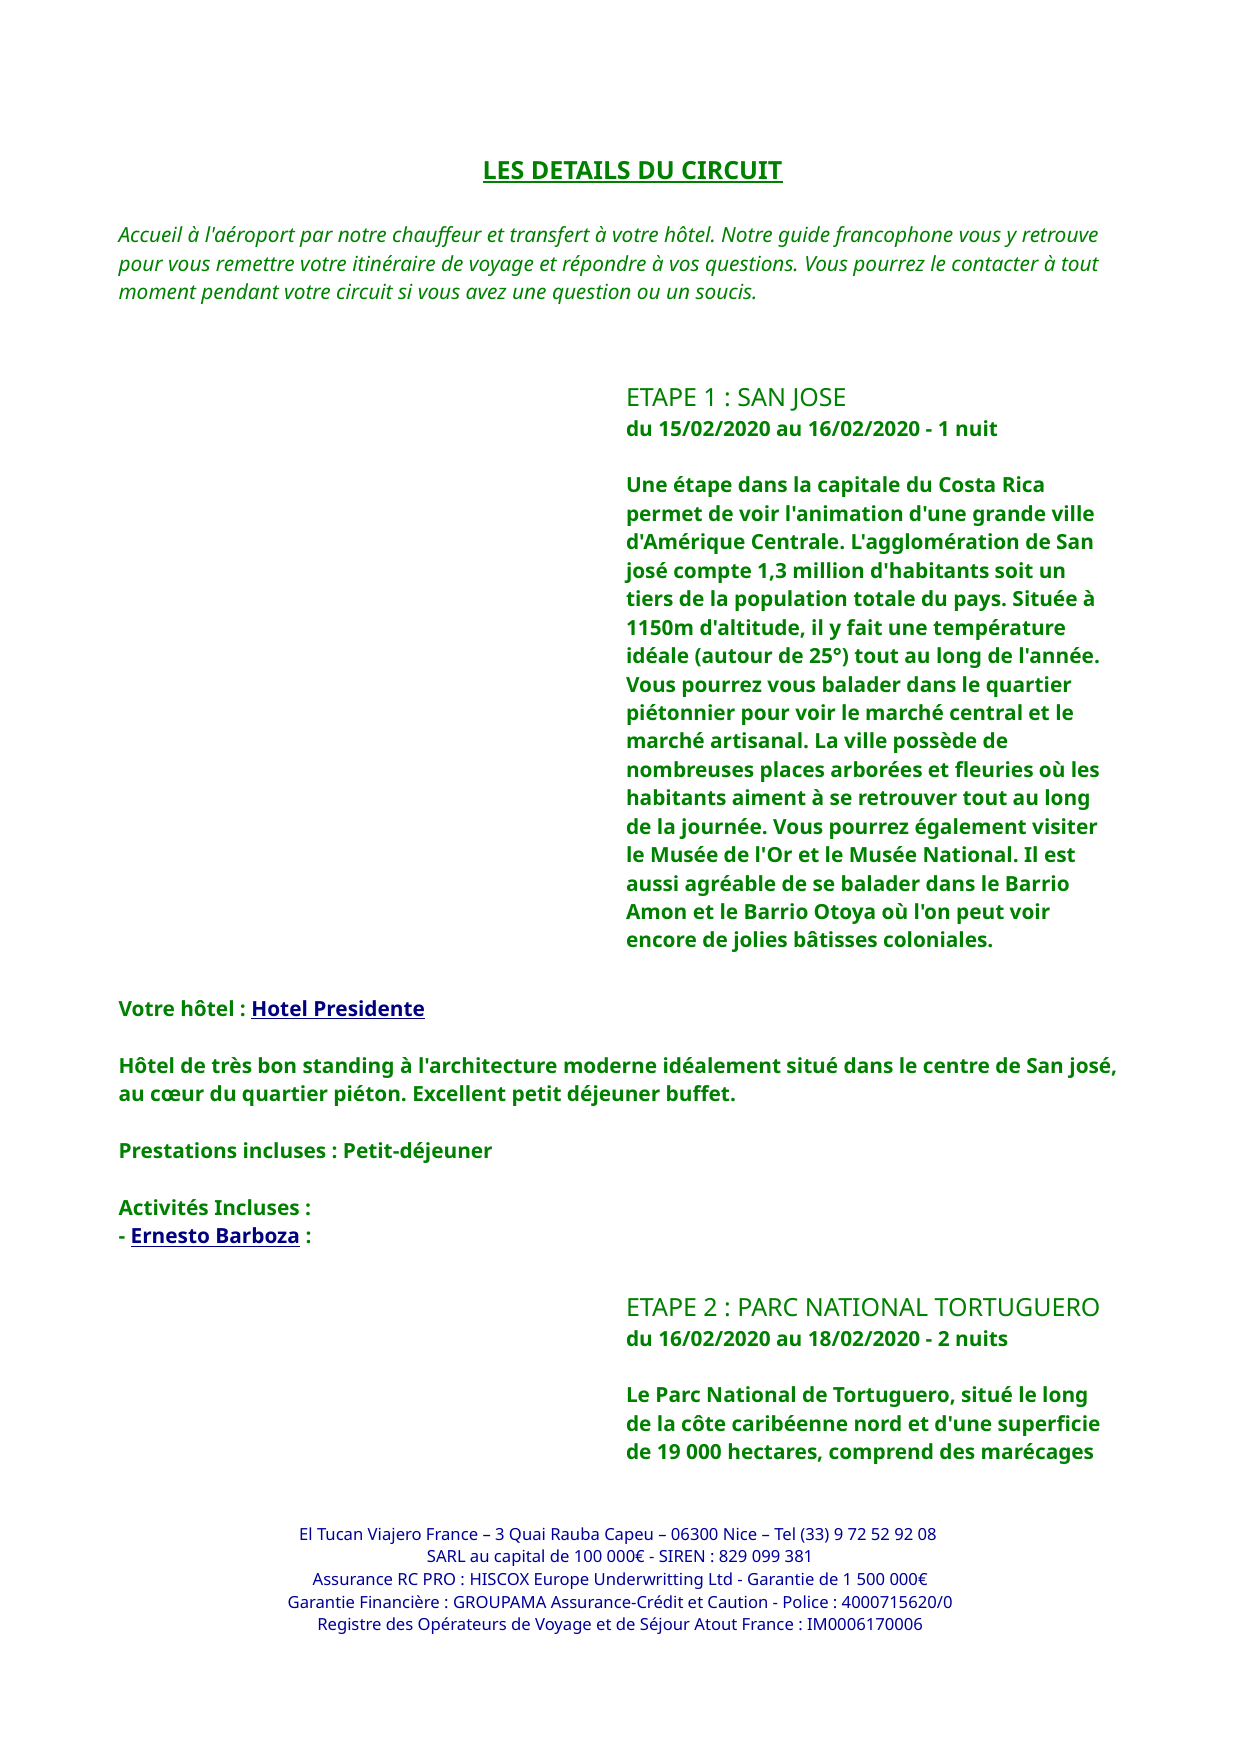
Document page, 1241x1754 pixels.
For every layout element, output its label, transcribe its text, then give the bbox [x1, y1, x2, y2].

text Votre hôtel : Hotel Presidente [118, 994, 1122, 1022]
table_header [118, 1284, 620, 1472]
table_header ETAPE 1 : SAN JOSE du 15/02/2020 au 16/02/2020 - 1 nuit Une étape dans la capitale du Costa Rica permet de voir l'animation d'une grande ville d'Amérique Centrale. L'agglomération de San josé compte 1,3 million d'habitants soit un tiers de la population totale du pays. Située à 1150m d'altitude, il y fait une température idéale (autour de 25°) tout au long de l'année. Vous pourrez vous balader dans le quartier piétonnier pour voir le marché central et le marché artisanal. La ville possède de nombreuses places arborées et fleuries où les habitants aiment à se retrouver tout au long de la journée. Vous pourrez également visiter le Musée de l'Or et le Musée National. Il est aussi agréable de se balader dans le Barrio Amon et le Barrio Otoya où l'on peut voir encore de jolies bâtisses coloniales. [620, 374, 1122, 960]
text Hôtel de très bon standing à l'architecture moderne idéalement situé dans le centre de San josé, au cœur du quartier piéton. Excellent petit déjeuner buffet. [118, 1051, 1122, 1108]
text Activités Incluses : [118, 1193, 1122, 1221]
table_header ETAPE 2 : PARC NATIONAL TORTUGUERO du 16/02/2020 au 18/02/2020 - 2 nuits Le Parc National de Tortuguero, situé le long de la côte caribéenne nord et d'une superficie de 19 000 hectares, comprend des marécages [620, 1284, 1122, 1472]
text LES DETAILS DU CIRCUIT [118, 152, 1146, 186]
text - Ernesto Barboza : [118, 1221, 1122, 1250]
text Prestations incluses : Petit-déjeuner [118, 1136, 1122, 1164]
text Accueil à l'aéroport par notre chauffeur et transfert à votre hôtel. Notre guide francophone vous y retrouve pour vous remettre votre itinéraire de voyage et répondre à vos questions. Vous pourrez le contacter à tout moment pendant votre circuit si vous avez une question ou un soucis. [118, 221, 1146, 306]
table_header [118, 374, 620, 960]
